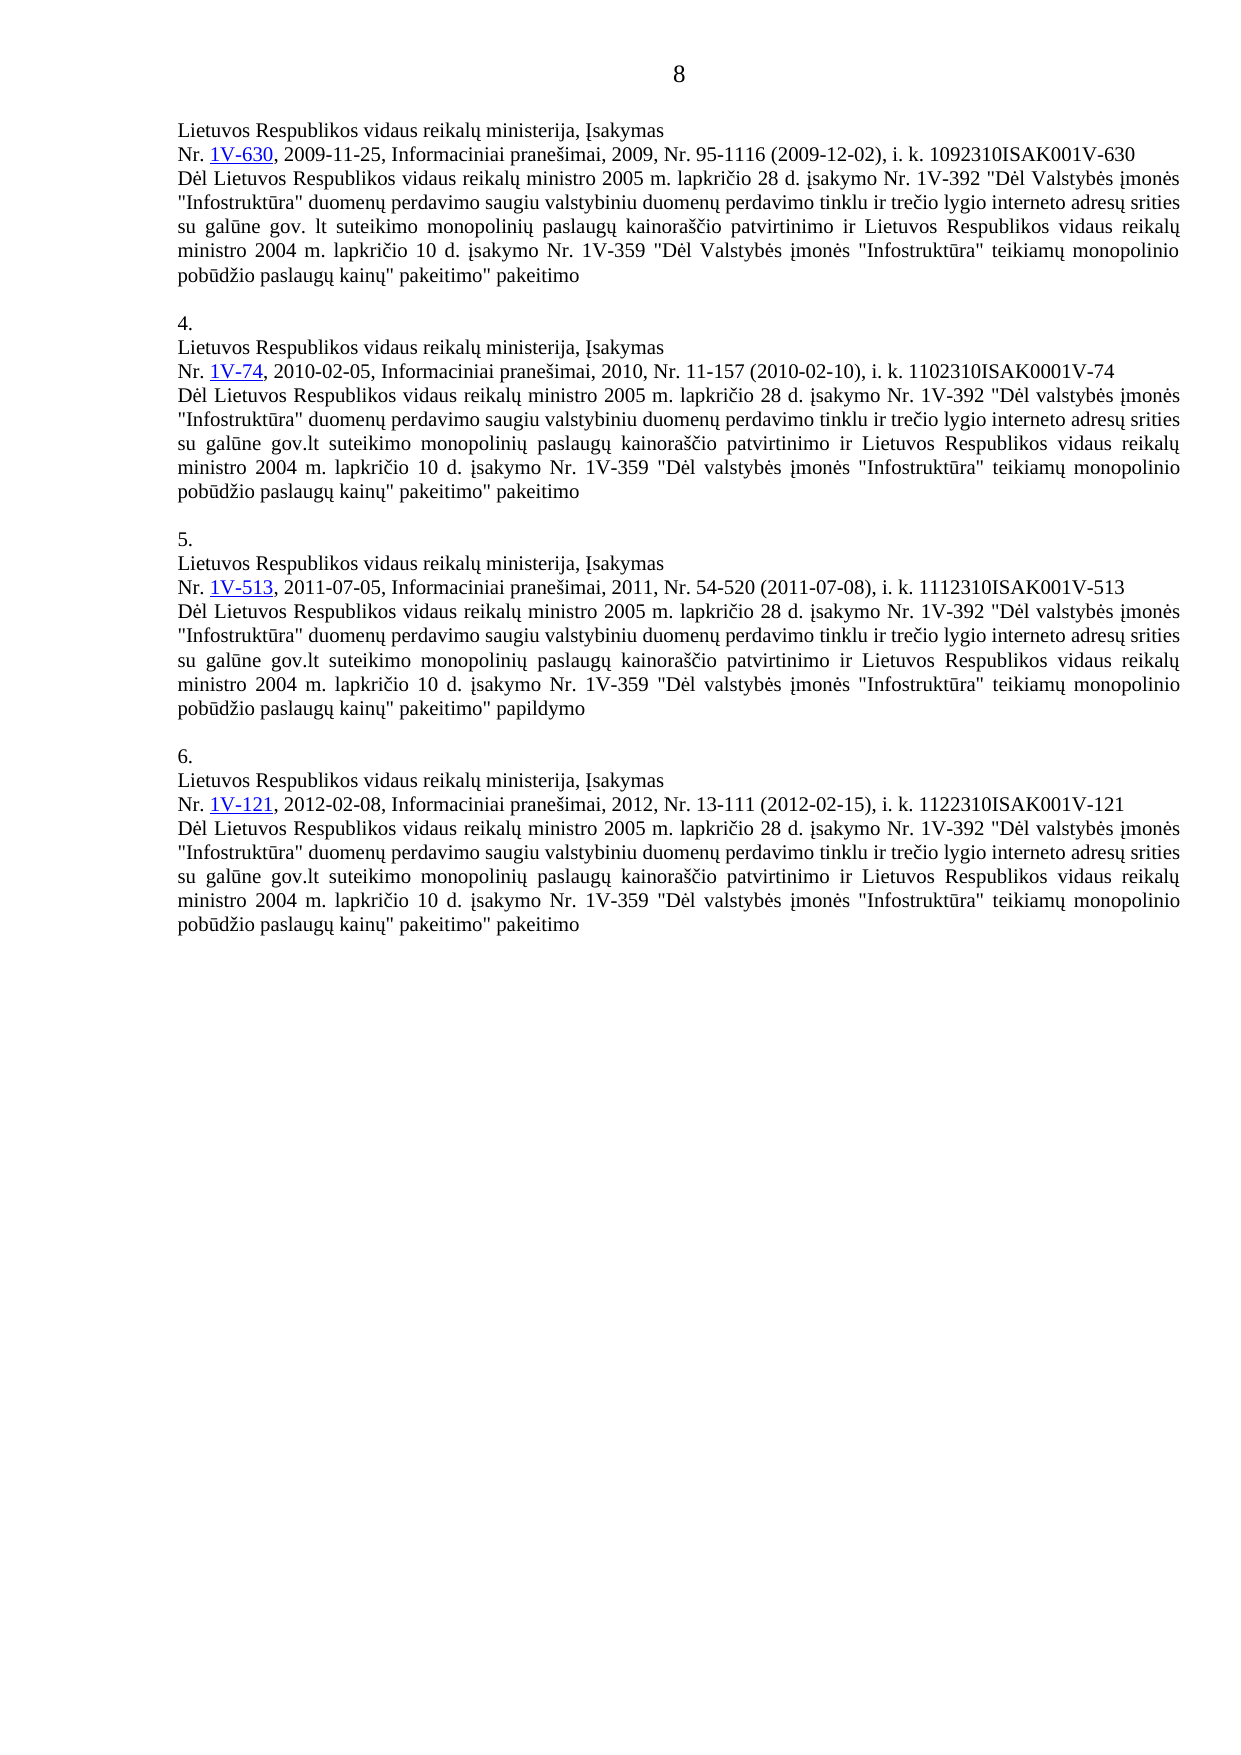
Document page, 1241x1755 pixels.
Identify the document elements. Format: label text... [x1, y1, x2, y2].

text Lietuvos Respublikos vidaus reikalų ministerija, Įsakymas [177, 768, 1181, 792]
text Nr. 1V-630, 2009-11-25, Informaciniai pranešimai, 2009, Nr. 95-1116 (2009-12-02), i. k. 1092310ISAK001V-630 [177, 142, 1181, 166]
text Nr. 1V-513, 2011-07-05, Informaciniai pranešimai, 2011, Nr. 54-520 (2011-07-08), i. k. 1112310ISAK001V-513 [177, 575, 1181, 599]
text Lietuvos Respublikos vidaus reikalų ministerija, Įsakymas [177, 551, 1181, 575]
text Lietuvos Respublikos vidaus reikalų ministerija, Įsakymas [177, 118, 1181, 142]
text Dėl Lietuvos Respublikos vidaus reikalų ministro 2005 m. lapkričio 28 d. įsakymo Nr. 1V-392 "Dėl valstybės įmonės "Infostruktūra" duomenų perdavimo saugiu valstybiniu duomenų perdavimo tinklu ir trečio lygio interneto adresų srities su galūne gov.lt suteikimo monopolinių paslaugų kainoraščio patvirtinimo ir Lietuvos Respublikos vidaus reikalų ministro 2004 m. lapkričio 10 d. įsakymo Nr. 1V-359 "Dėl valstybės įmonės "Infostruktūra" teikiamų monopolinio pobūdžio paslaugų kainų" pakeitimo" papildymo [177, 599, 1181, 720]
text Nr. 1V-121, 2012-02-08, Informaciniai pranešimai, 2012, Nr. 13-111 (2012-02-15), i. k. 1122310ISAK001V-121 [177, 792, 1181, 816]
text 6. [177, 744, 1181, 768]
text 4. [177, 311, 1181, 335]
text Nr. 1V-74, 2010-02-05, Informaciniai pranešimai, 2010, Nr. 11-157 (2010-02-10), i. k. 1102310ISAK0001V-74 [177, 359, 1181, 383]
text 5. [177, 527, 1181, 551]
text Dėl Lietuvos Respublikos vidaus reikalų ministro 2005 m. lapkričio 28 d. įsakymo Nr. 1V-392 "Dėl valstybės įmonės "Infostruktūra" duomenų perdavimo saugiu valstybiniu duomenų perdavimo tinklu ir trečio lygio interneto adresų srities su galūne gov.lt suteikimo monopolinių paslaugų kainoraščio patvirtinimo ir Lietuvos Respublikos vidaus reikalų ministro 2004 m. lapkričio 10 d. įsakymo Nr. 1V-359 "Dėl valstybės įmonės "Infostruktūra" teikiamų monopolinio pobūdžio paslaugų kainų" pakeitimo" pakeitimo [177, 816, 1181, 936]
text Dėl Lietuvos Respublikos vidaus reikalų ministro 2005 m. lapkričio 28 d. įsakymo Nr. 1V-392 "Dėl Valstybės įmonės "Infostruktūra" duomenų perdavimo saugiu valstybiniu duomenų perdavimo tinklu ir trečio lygio interneto adresų srities su galūne gov. lt suteikimo monopolinių paslaugų kainoraščio patvirtinimo ir Lietuvos Respublikos vidaus reikalų ministro 2004 m. lapkričio 10 d. įsakymo Nr. 1V-359 "Dėl Valstybės įmonės "Infostruktūra" teikiamų monopolinio pobūdžio paslaugų kainų" pakeitimo" pakeitimo [177, 166, 1181, 287]
text Dėl Lietuvos Respublikos vidaus reikalų ministro 2005 m. lapkričio 28 d. įsakymo Nr. 1V-392 "Dėl valstybės įmonės "Infostruktūra" duomenų perdavimo saugiu valstybiniu duomenų perdavimo tinklu ir trečio lygio interneto adresų srities su galūne gov.lt suteikimo monopolinių paslaugų kainoraščio patvirtinimo ir Lietuvos Respublikos vidaus reikalų ministro 2004 m. lapkričio 10 d. įsakymo Nr. 1V-359 "Dėl valstybės įmonės "Infostruktūra" teikiamų monopolinio pobūdžio paslaugų kainų" pakeitimo" pakeitimo [177, 383, 1181, 503]
text Lietuvos Respublikos vidaus reikalų ministerija, Įsakymas [177, 335, 1181, 359]
